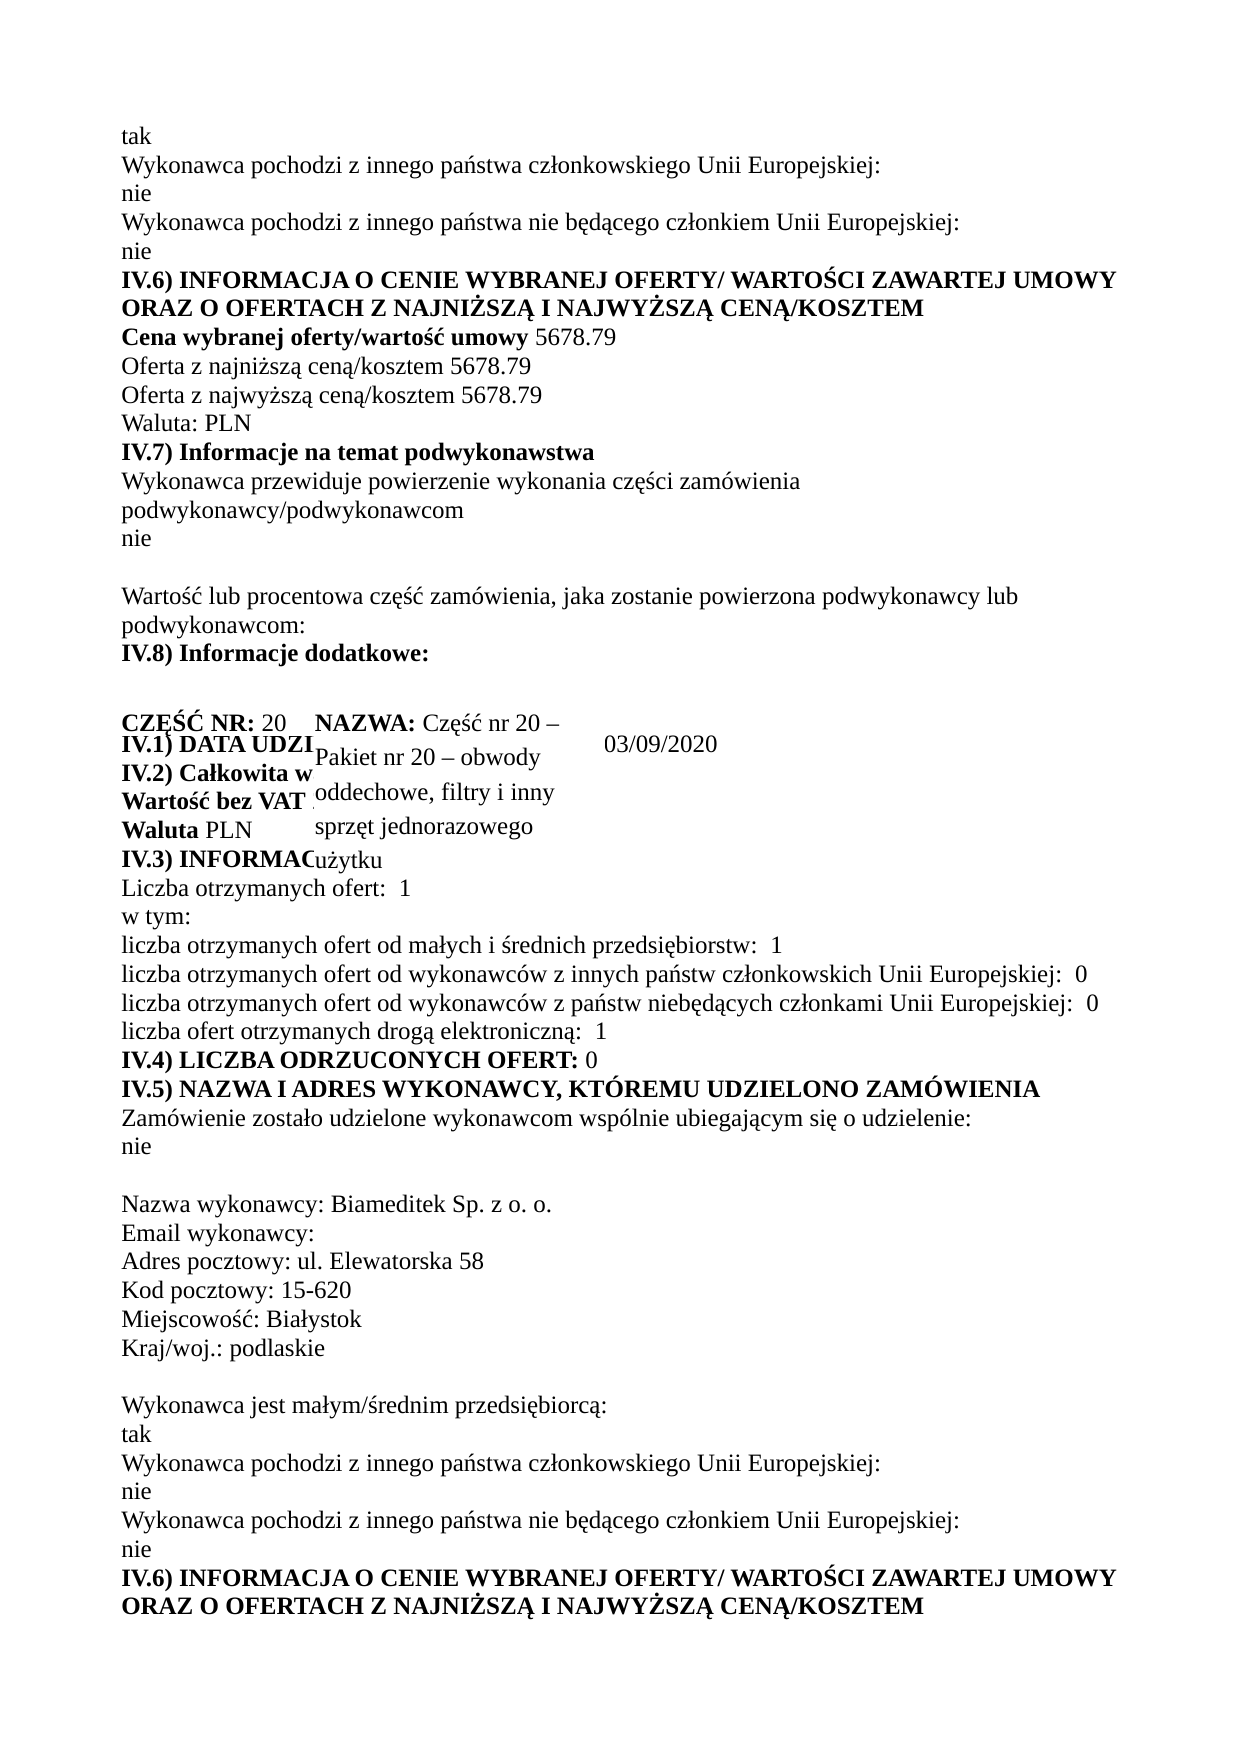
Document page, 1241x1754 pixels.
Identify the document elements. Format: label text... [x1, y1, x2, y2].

table_header [118, 705, 608, 874]
table_cell [608, 715, 1122, 726]
table_cell IV.1) DATA UDZIELENIA ZAMÓWIENIA: 03/09/2020 IV.2) Całkowita wartość zamówienia Wartość bez VAT 3830.00 Waluta PLN IV.3) INFORMACJE O OFERTACH Liczba otrzymanych ofert: 1 w tym: liczba otrzymanych ofert od małych i średnich przedsiębiorstw: 0 liczba otrzymanych ofert od wykonawców z innych państw członkowskich Unii Europejskiej: 1 liczba otrzymanych ofert od wykonawców z państw niebędących członkami Unii Europejskiej: 0 liczba ofert otrzymanych drogą elektroniczną: 1 IV.4) LICZBA ODRZUCONYCH OFERT: 0 IV.5) NAZWA I ADRES WYKONAWCY, KTÓREMU UDZIELONO ZAMÓWIENIA Zamówienie zostało udzielone wykonawcom wspólnie ubiegającym się o udzielenie: nie Nazwa wykonawcy: Biameditek Sp. z o. o. Email wykonawcy: Adres pocztowy: ul. Elewatorska 58 Kod pocztowy: 15-620 Miejscowość: Białystok Kraj/woj.: podlaskie Wykonawca jest małym/średnim przedsiębiorcą: tak Wykonawca pochodzi z innego państwa członkowskiego Unii Europejskiej: nie Wykonawca pochodzi z innego państwa nie będącego członkiem Unii Europejskiej: nie IV.6) INFORMACJA O CENIE WYBRANEJ OFERTY/ WARTOŚCI ZAWARTEJ UMOWY ORAZ O OFERTACH Z NAJNIŻSZĄ I NAJWYŻSZĄ CENĄ/KOSZTEM Cena wybranej oferty/wartość umowy 5678.79 Oferta z najniższą ceną/kosztem 5678.79 Oferta z najwyższą ceną/kosztem 5678.79 Waluta: PLN IV.7) Informacje na temat podwykonawstwa Wykonawca przewiduje powierzenie wykonania części zamówienia podwykonawcy/podwykonawcom nie Wartość lub procentowa część zamówienia, jaka zostanie powierzona podwykonawcy lub podwykonawcom: IV.8) Informacje dodatkowe: [118, 118, 1122, 670]
table_cell IV.1) DATA UDZIELENIA ZAMÓWIENIA: 03/09/2020 IV.2) Całkowita wartość zamówienia Wartość bez VAT 25918.00 Waluta PLN IV.3) INFORMACJE O OFERTACH Liczba otrzymanych ofert: 1 w tym: liczba otrzymanych ofert od małych i średnich przedsiębiorstw: 1 liczba otrzymanych ofert od wykonawców z innych państw członkowskich Unii Europejskiej: 0 liczba otrzymanych ofert od wykonawców z państw niebędących członkami Unii Europejskiej: 0 liczba ofert otrzymanych drogą elektroniczną: 1 IV.4) LICZBA ODRZUCONYCH OFERT: 0 IV.5) NAZWA I ADRES WYKONAWCY, KTÓREMU UDZIELONO ZAMÓWIENIA Zamówienie zostało udzielone wykonawcom wspólnie ubiegającym się o udzielenie: nie Nazwa wykonawcy: Biameditek Sp. z o. o. Email wykonawcy: Adres pocztowy: ul. Elewatorska 58 Kod pocztowy: 15-620 Miejscowość: Białystok Kraj/woj.: podlaskie Wykonawca jest małym/średnim przedsiębiorcą: tak Wykonawca pochodzi z innego państwa członkowskiego Unii Europejskiej: nie Wykonawca pochodzi z innego państwa nie będącego członkiem Unii Europejskiej: nie IV.6) INFORMACJA O CENIE WYBRANEJ OFERTY/ WARTOŚCI ZAWARTEJ UMOWY ORAZ O OFERTACH Z NAJNIŻSZĄ I NAJWYŻSZĄ CENĄ/KOSZTEM Cena wybranej oferty/wartość umowy 21850.78 Oferta z najniższą ceną/kosztem 21850.78 Oferta z najwyższą ceną/kosztem 21850.78 Waluta: PLN IV.7) Informacje na temat podwykonawstwa Wykonawca przewiduje powierzenie wykonania części zamówienia podwykonawcy/podwykonawcom nie Wartość lub procentowa część zamówienia, jaka zostanie powierzona podwykonawcy lub podwykonawcom: IV.8) Informacje dodatkowe: [118, 726, 1122, 1623]
table_header [608, 705, 1122, 715]
